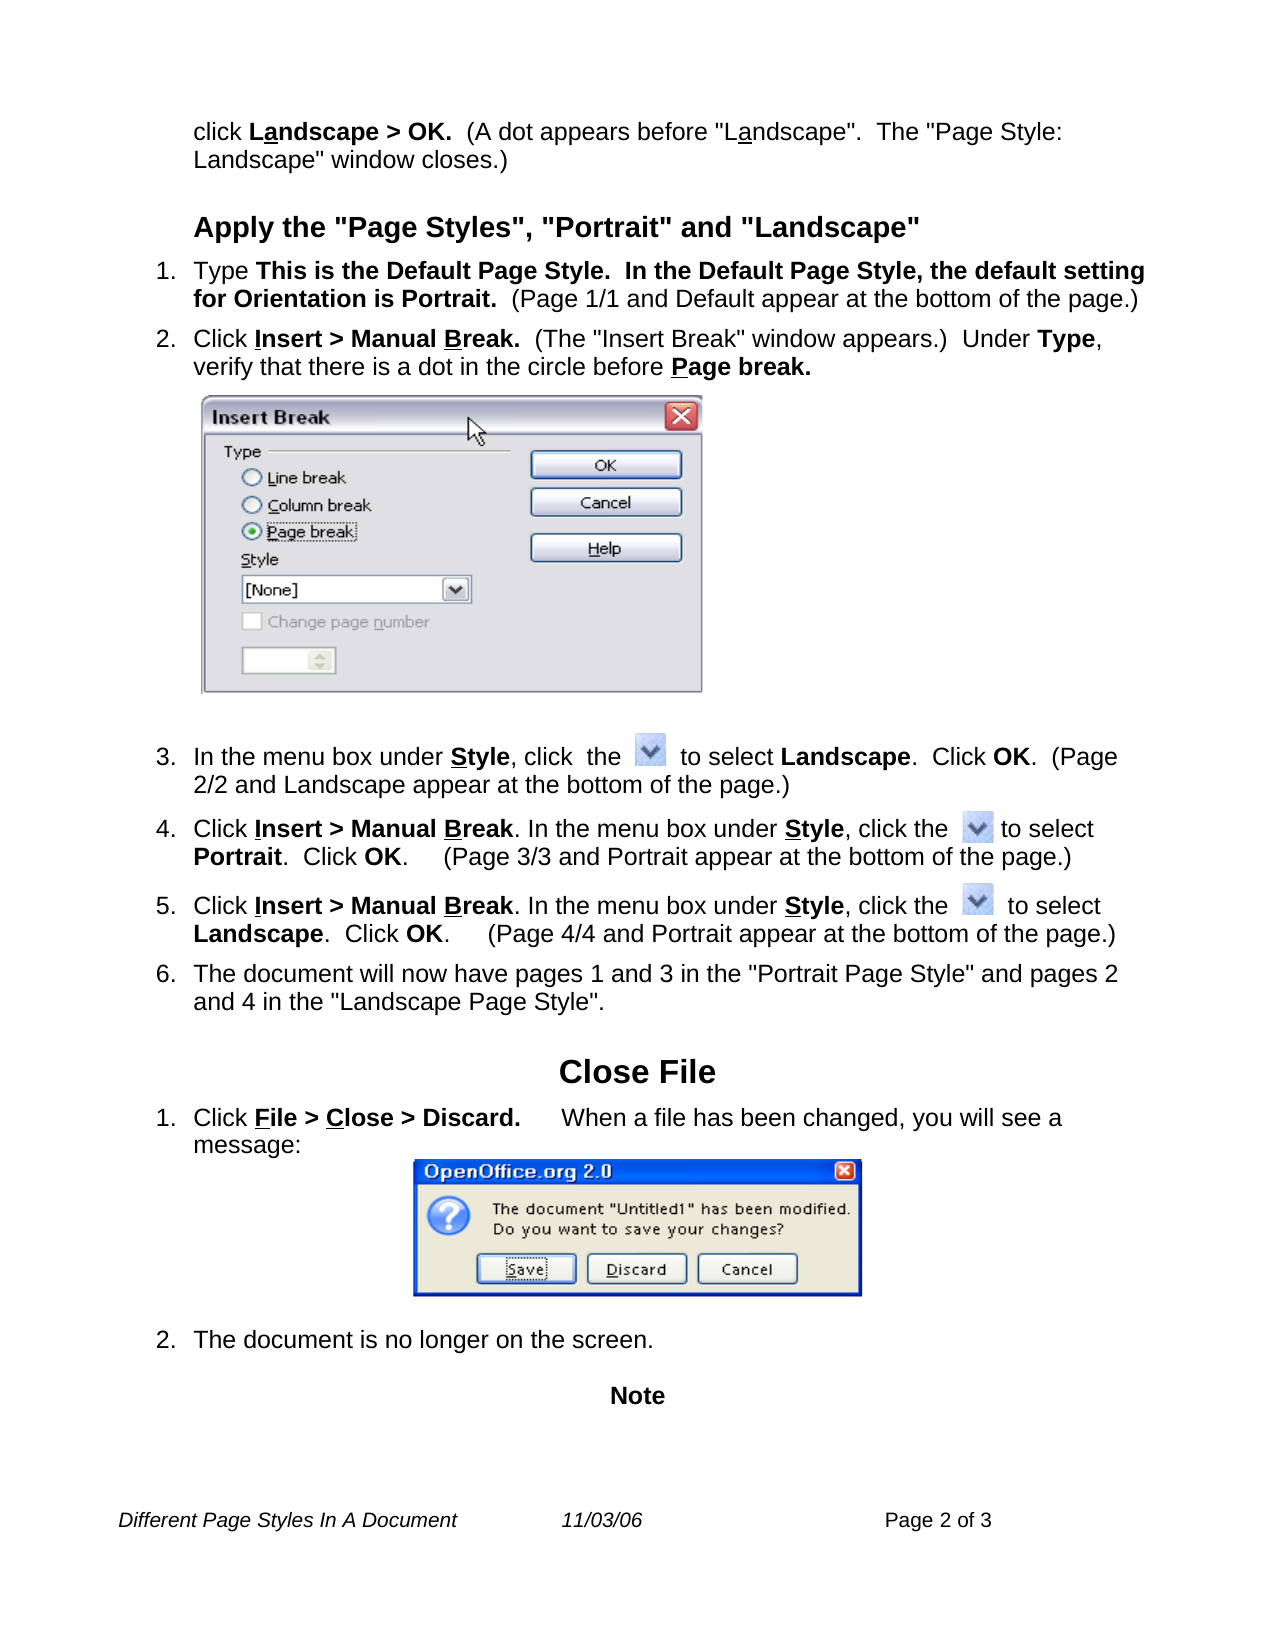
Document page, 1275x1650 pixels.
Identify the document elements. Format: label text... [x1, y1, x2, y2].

picture [962, 883, 994, 915]
list The document will now have pages 1 and 3 in the "Portrait Page Style" and pages 2 and 4 in the "Landscape Page Style". [156, 960, 1157, 1016]
subtitle Close File [118, 1053, 1157, 1091]
list The document is no longer on the screen. [156, 1326, 1157, 1353]
subtitle Apply the "Page Styles", "Portrait" and "Landscape" [193, 211, 1157, 244]
picture [635, 733, 667, 766]
list Click Insert > Manual Break. In the menu box under Style, click the to select Landscape. Click OK. (Page 4/4 and Portrait appear at the bottom of the page.) [156, 883, 1157, 948]
list click Landscape > OK. (A dot appears before "Landscape". The "Page Style: Landscape" window closes.) [156, 118, 1157, 174]
list Click Insert > Manual Break. (The "Insert Break" window appears.) Under Type, verify that there is a dot in the circle before Page break. [156, 325, 1157, 381]
picture [201, 395, 703, 694]
picture [412, 1159, 863, 1298]
list Type This is the Default Page Style. In the Default Page Style, the default setting for Orientation is Portrait. (Page 1/1 and Default appear at the bottom of the page.) [156, 257, 1157, 312]
list Note [118, 1381, 1157, 1409]
picture [962, 811, 994, 843]
list Click File > Close > Discard. When a file has been changed, you will see a message: [156, 1103, 1157, 1159]
list In the menu box under Style, click the to select Landscape. Click OK. (Page 2/2 and Landscape appear at the bottom of the page.) [156, 734, 1157, 798]
list Click Insert > Manual Break. In the menu box under Style, click the to select Portrait. Click OK. (Page 3/3 and Portrait appear at the bottom of the page.) [156, 811, 1157, 871]
